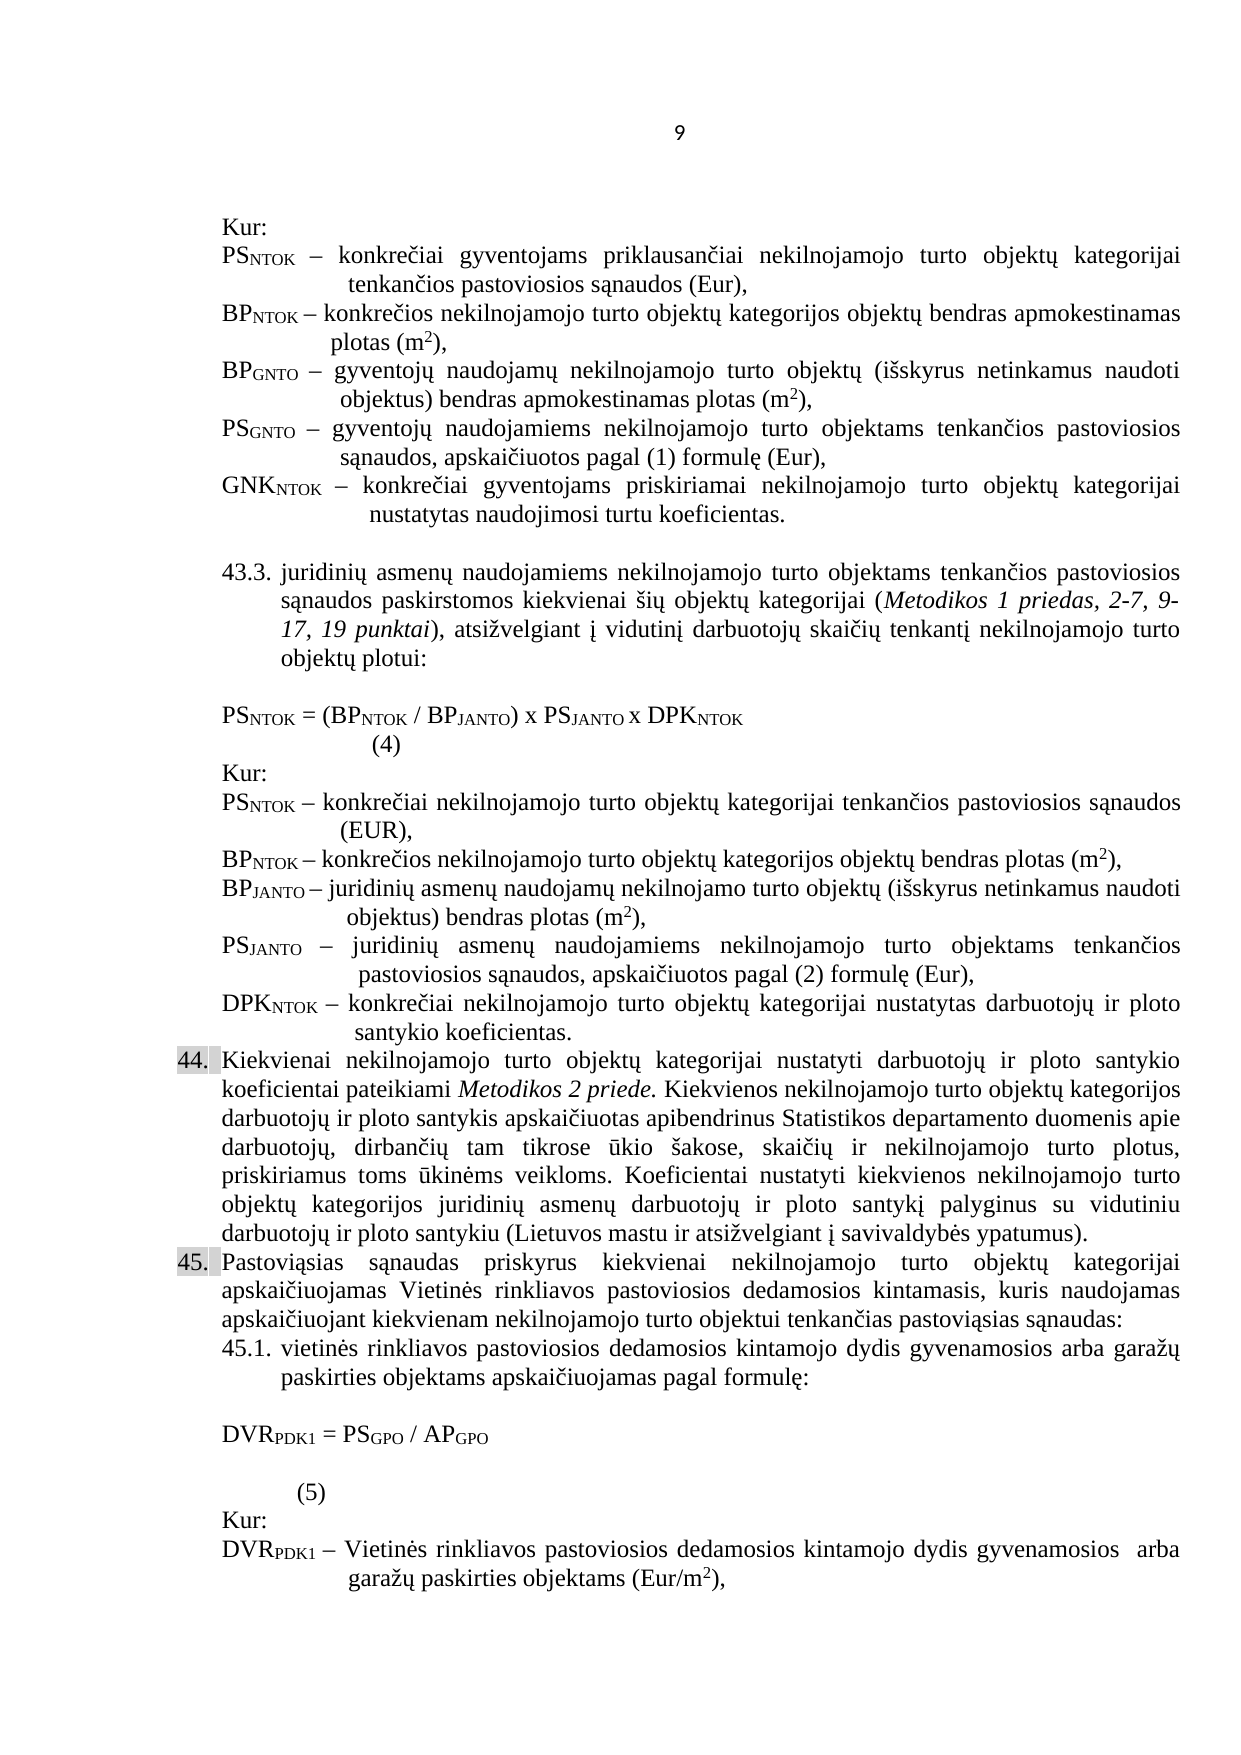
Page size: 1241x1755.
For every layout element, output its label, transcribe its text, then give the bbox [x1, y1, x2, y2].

text 44. Kiekvienai nekilnojamojo turto objektų kategorijai nustatyti darbuotojų ir ploto santykio koeficientai pateikiami Metodikos 2 priede. Kiekvienos nekilnojamojo turto objektų kategorijos darbuotojų ir ploto santykis apskaičiuotas apibendrinus Statistikos departamento duomenis apie darbuotojų, dirbančių tam tikrose ūkio šakose, skaičių ir nekilnojamojo turto plotus, priskiriamus toms ūkinėms veikloms. Koeficientai nustatyti kiekvienos nekilnojamojo turto objektų kategorijos juridinių asmenų darbuotojų ir ploto santykį palyginus su vidutiniu darbuotojų ir ploto santykiu (Lietuvos mastu ir atsižvelgiant į savivaldybės ypatumus). [177, 1046, 1181, 1247]
text BPNTOK – konkrečios nekilnojamojo turto objektų kategorijos objektų bendras plotas (m2), [222, 844, 1181, 873]
text Kur: [222, 758, 1181, 787]
text GNKNTOK – konkrečiai gyventojams priskiriamai nekilnojamojo turto objektų kategorijai nustatytas naudojimosi turtu koeficientas. [222, 471, 1181, 528]
text Kur: [222, 212, 1181, 241]
text PSNTOK – konkrečiai gyventojams priklausančiai nekilnojamojo turto objektų kategorijai tenkančios pastoviosios sąnaudos (Eur), [222, 241, 1181, 298]
text DPKNTOK – konkrečiai nekilnojamojo turto objektų kategorijai nustatytas darbuotojų ir ploto santykio koeficientas. [222, 988, 1181, 1046]
text 43.3. juridinių asmenų naudojamiems nekilnojamojo turto objektams tenkančios pastoviosios sąnaudos paskirstomos kiekvienai šių objektų kategorijai (Metodikos 1 priedas, 2-7, 9-17, 19 punktai), atsižvelgiant į vidutinį darbuotojų skaičių tenkantį nekilnojamojo turto objektų plotui: [222, 557, 1181, 672]
text PSJANTO – juridinių asmenų naudojamiems nekilnojamojo turto objektams tenkančios pastoviosios sąnaudos, apskaičiuotos pagal (2) formulę (Eur), [222, 931, 1181, 988]
text PSNTOK – konkrečiai nekilnojamojo turto objektų kategorijai tenkančios pastoviosios sąnaudos (EUR), [222, 787, 1181, 844]
text 45. Pastoviąsias sąnaudas priskyrus kiekvienai nekilnojamojo turto objektų kategorijai apskaičiuojamas Vietinės rinkliavos pastoviosios dedamosios kintamasis, kuris naudojamas apskaičiuojant kiekvienam nekilnojamojo turto objektui tenkančias pastoviąsias sąnaudas: [177, 1247, 1181, 1333]
text BPNTOK – konkrečios nekilnojamojo turto objektų kategorijos objektų bendras apmokestinamas plotas (m2), [222, 298, 1181, 356]
text BPJANTO – juridinių asmenų naudojamų nekilnojamo turto objektų (išskyrus netinkamus naudoti objektus) bendras plotas (m2), [222, 873, 1181, 931]
text PSNTOK = (BPNTOK / BPJANTO) x PSJANTO x DPKNTOK (4) [222, 701, 1181, 758]
text DVRPDK1 – Vietinės rinkliavos pastoviosios dedamosios kintamojo dydis gyvenamosios arba garažų paskirties objektams (Eur/m2), [222, 1534, 1181, 1592]
text BPGNTO – gyventojų naudojamų nekilnojamojo turto objektų (išskyrus netinkamus naudoti objektus) bendras apmokestinamas plotas (m2), [222, 356, 1181, 413]
text DVRPDK1 = PSGPO / APGPO (5) [222, 1419, 1181, 1506]
text PSGNTO – gyventojų naudojamiems nekilnojamojo turto objektams tenkančios pastoviosios sąnaudos, apskaičiuotos pagal (1) formulę (Eur), [222, 413, 1181, 471]
text 45.1. vietinės rinkliavos pastoviosios dedamosios kintamojo dydis gyvenamosios arba garažų paskirties objektams apskaičiuojamas pagal formulę: [222, 1333, 1181, 1391]
text Kur: [222, 1506, 1181, 1534]
